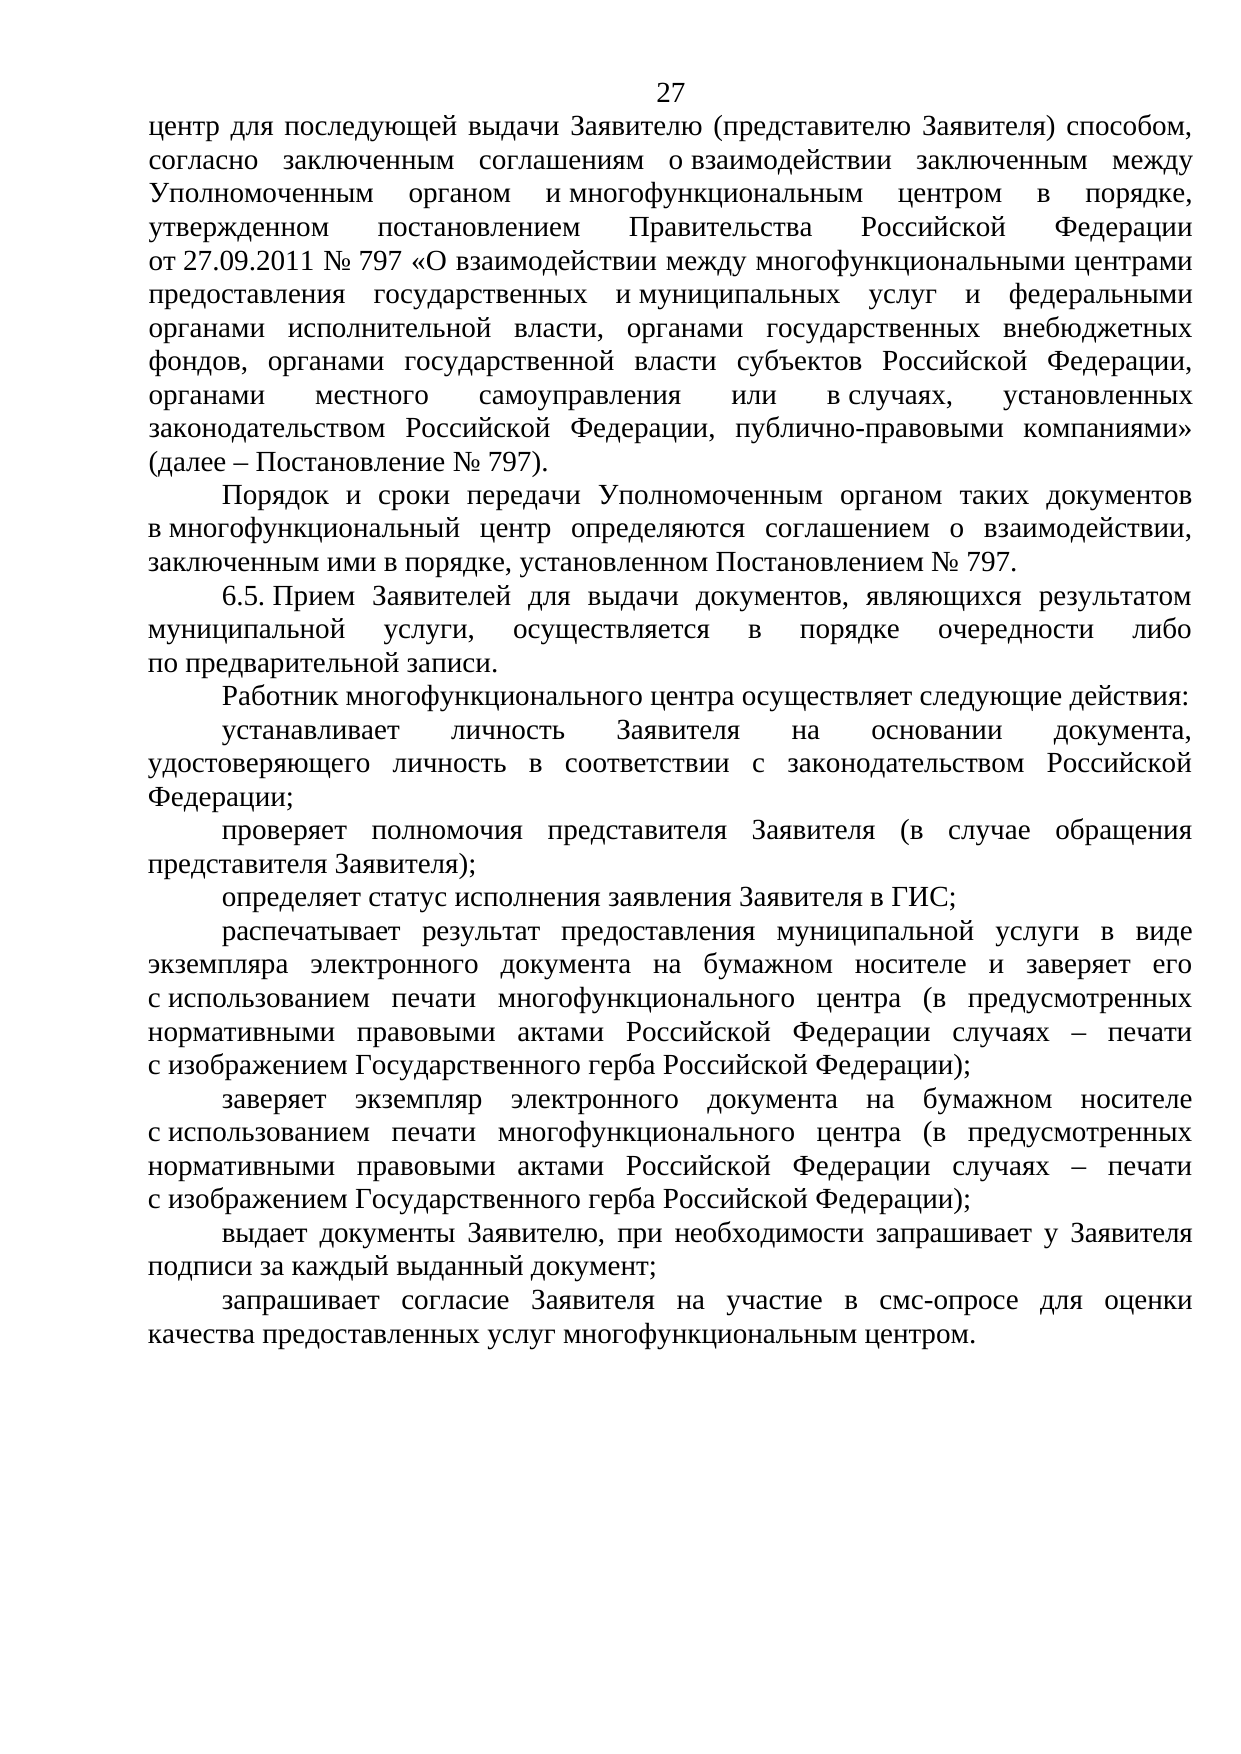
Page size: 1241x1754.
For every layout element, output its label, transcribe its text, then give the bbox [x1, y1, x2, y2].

text Работник многофункционального центра осуществляет следующие действия: [148, 679, 1193, 712]
text устанавливает личность Заявителя на основании документа, удостоверяющего личность в соответствии с законодательством Российской Федерации; [148, 712, 1193, 813]
text проверяет полномочия представителя Заявителя (в случае обращения представителя Заявителя); [148, 813, 1193, 880]
text заверяет экземпляр электронного документа на бумажном носителе с использованием печати многофункционального центра (в предусмотренных нормативными правовыми актами Российской Федерации случаях – печати с изображением Государственного герба Российской Федерации); [148, 1081, 1193, 1215]
text запрашивает согласие Заявителя на участие в смс-опросе для оценки качества предоставленных услуг многофункциональным центром. [148, 1282, 1193, 1349]
text определяет статус исполнения заявления Заявителя в ГИС; [222, 880, 1193, 913]
text центр для последующей выдачи Заявителю (представителю Заявителя) способом, согласно заключенным соглашениям о взаимодействии заключенным между Уполномоченным органом и многофункциональным центром в порядке, утвержденном постановлением Правительства Российской Федерации от 27.09.2011 № 797 «О взаимодействии между многофункциональными центрами предоставления государственных и муниципальных услуг и федеральными органами исполнительной власти, органами государственных внебюджетных фондов, органами государственной власти субъектов Российской Федерации, органами местного самоуправления или в случаях, установленных законодательством Российской Федерации, публично-правовыми компаниями» (далее – Постановление № 797). [148, 108, 1193, 477]
text Порядок и сроки передачи Уполномоченным органом таких документов в многофункциональный центр определяются соглашением о взаимодействии, заключенным ими в порядке, установленном Постановлением № 797. [148, 477, 1193, 578]
text распечатывает результат предоставления муниципальной услуги в виде экземпляра электронного документа на бумажном носителе и заверяет его с использованием печати многофункционального центра (в предусмотренных нормативными правовыми актами Российской Федерации случаях – печати с изображением Государственного герба Российской Федерации); [148, 913, 1193, 1081]
text 6.5. Прием Заявителей для выдачи документов, являющихся результатом муниципальной услуги, осуществляется в порядке очередности либо по предварительной записи. [148, 578, 1193, 679]
text выдает документы Заявителю, при необходимости запрашивает у Заявителя подписи за каждый выданный документ; [148, 1215, 1193, 1282]
